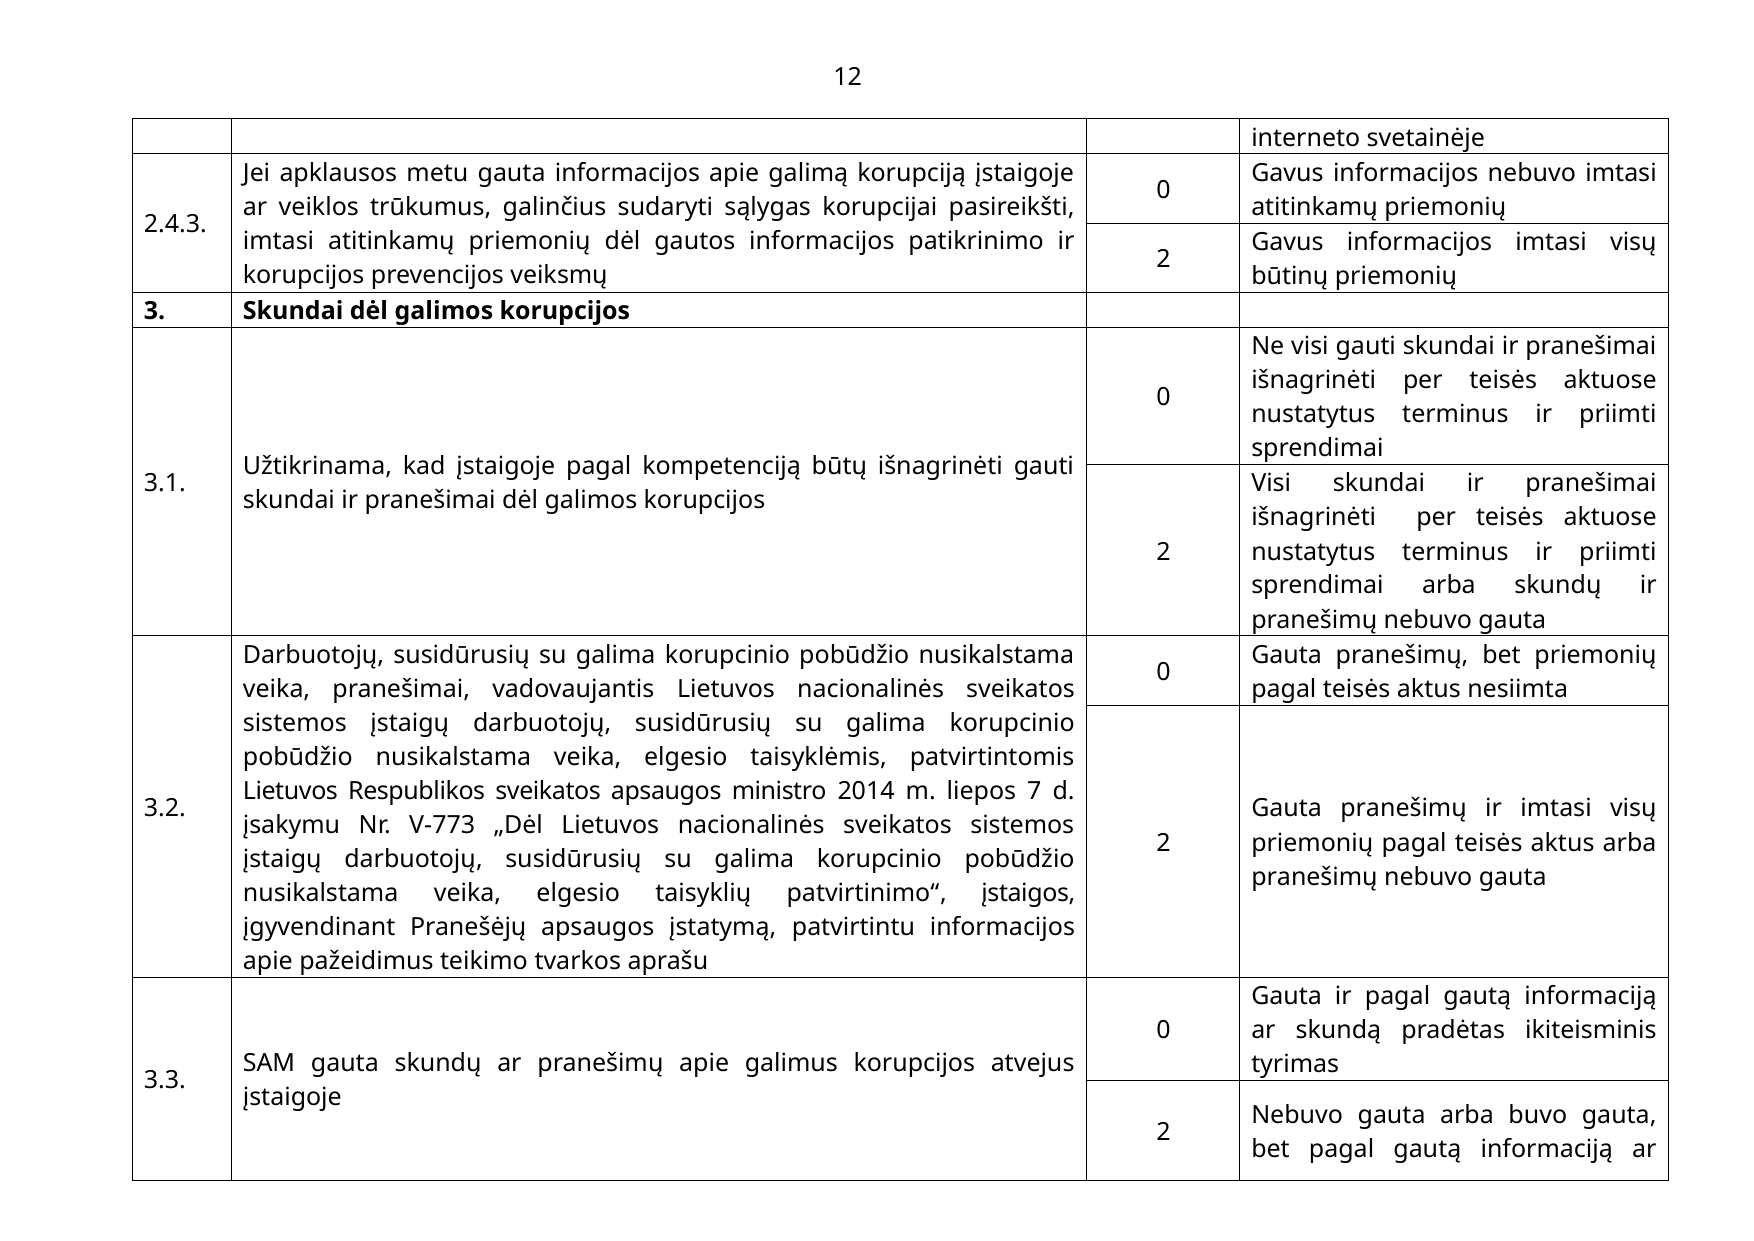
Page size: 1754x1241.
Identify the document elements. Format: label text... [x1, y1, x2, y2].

table_cell interneto svetainėje [1240, 119, 1668, 153]
table_cell Visi skundai ir pranešimai išnagrinėti per teisės aktuose nustatytus terminus ir priimti sprendimai arba skundų ir pranešimų nebuvo gauta [1240, 465, 1668, 635]
table_cell 2 [1087, 706, 1239, 977]
table_cell 2 [1087, 1081, 1239, 1180]
table_cell [1087, 119, 1239, 153]
table_cell Užtikrinama, kad įstaigoje pagal kompetenciją būtų išnagrinėti gauti skundai ir pranešimai dėl galimos korupcijos [232, 328, 1086, 635]
table_cell [1240, 293, 1668, 327]
table_cell Gavus informacijos imtasi visų būtinų priemonių [1240, 224, 1668, 292]
table_cell 2 [1087, 224, 1239, 292]
table_cell 0 [1087, 978, 1239, 1080]
table_cell SAM gauta skundų ar pranešimų apie galimus korupcijos atvejus įstaigoje [232, 978, 1086, 1180]
table_cell Gauta pranešimų ir imtasi visų priemonių pagal teisės aktus arba pranešimų nebuvo gauta [1240, 706, 1668, 977]
table_cell Gauta ir pagal gautą informaciją ar skundą pradėtas ikiteisminis tyrimas [1240, 978, 1668, 1080]
table_cell [232, 119, 1086, 153]
table_cell Gauta pranešimų, bet priemonių pagal teisės aktus nesiimta [1240, 636, 1668, 704]
table_cell 0 [1087, 328, 1239, 464]
table_cell 0 [1087, 154, 1239, 222]
table_cell 2 [1087, 465, 1239, 635]
table_cell Darbuotojų, susidūrusių su galima korupcinio pobūdžio nusikalstama veika, pranešimai, vadovaujantis Lietuvos nacionalinės sveikatos sistemos įstaigų darbuotojų, susidūrusių su galima korupcinio pobūdžio nusikalstama veika, elgesio taisyklėmis, patvirtintomis Lietuvos Respublikos sveikatos apsaugos ministro 2014 m. liepos 7 d. įsakymu Nr. V-773 „Dėl Lietuvos nacionalinės sveikatos sistemos įstaigų darbuotojų, susidūrusių su galima korupcinio pobūdžio nusikalstama veika, elgesio taisyklių patvirtinimo“, įstaigos, įgyvendinant Pranešėjų apsaugos įstatymą, patvirtintu informacijos apie pažeidimus teikimo tvarkos aprašu [232, 636, 1086, 977]
table_cell Jei apklausos metu gauta informacijos apie galimą korupciją įstaigoje ar veiklos trūkumus, galinčius sudaryti sąlygas korupcijai pasireikšti, imtasi atitinkamų priemonių dėl gautos informacijos patikrinimo ir korupcijos prevencijos veiksmų [232, 154, 1086, 292]
table_cell Skundai dėl galimos korupcijos [232, 293, 1086, 327]
table_cell 3.3. [133, 978, 231, 1180]
table_cell 0 [1087, 636, 1239, 704]
table_cell Nebuvo gauta arba buvo gauta, bet pagal gautą informaciją ar [1240, 1081, 1668, 1180]
table_cell 2.4.3. [133, 154, 231, 292]
table_cell Gavus informacijos nebuvo imtasi atitinkamų priemonių [1240, 154, 1668, 222]
table_cell 3.2. [133, 636, 231, 977]
table_cell [1087, 293, 1239, 327]
table_cell 3. [133, 293, 231, 327]
table_cell 3.1. [133, 328, 231, 635]
table_cell [133, 119, 231, 153]
table_cell Ne visi gauti skundai ir pranešimai išnagrinėti per teisės aktuose nustatytus terminus ir priimti sprendimai [1240, 328, 1668, 464]
